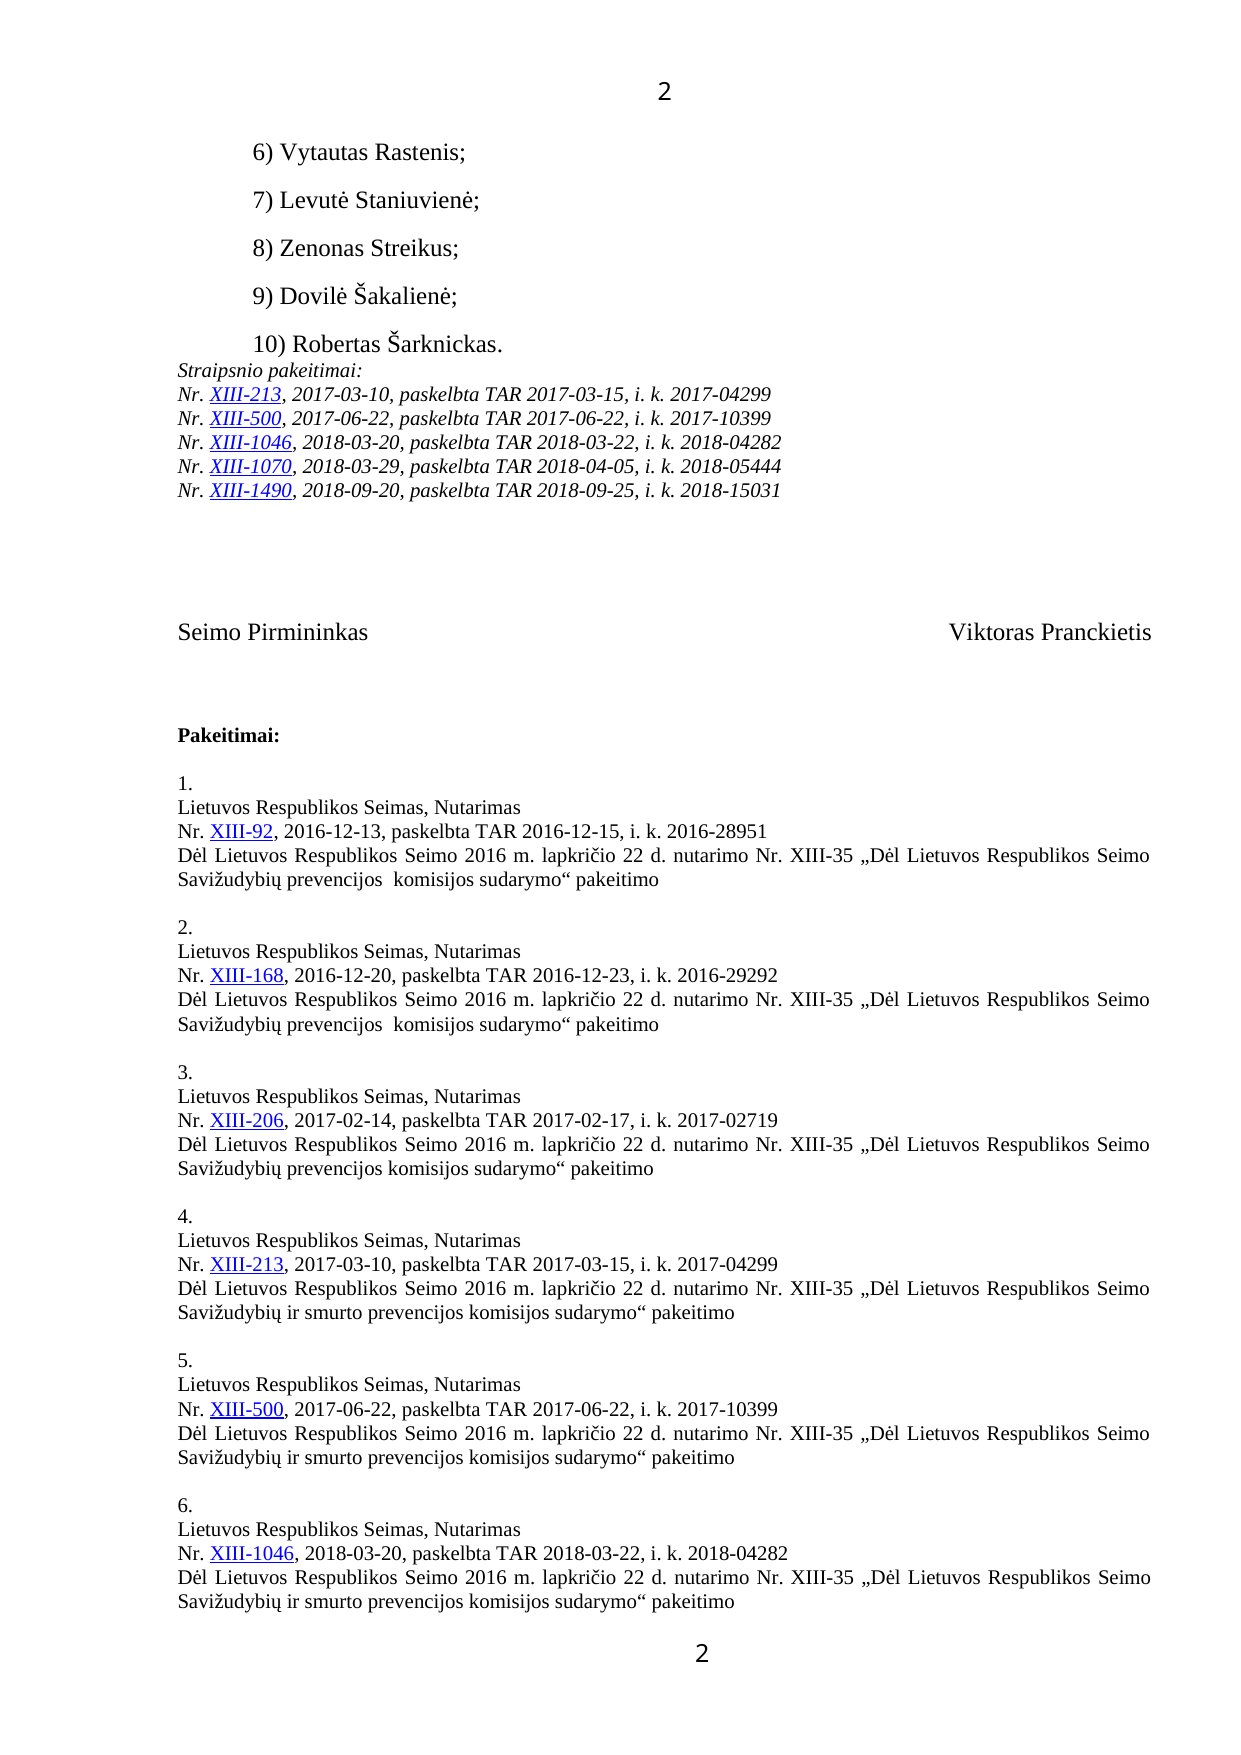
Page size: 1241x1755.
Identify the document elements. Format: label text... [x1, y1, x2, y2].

text 9) Dovilė Šakalienė; [177, 262, 1152, 310]
text Nr. XIII-1490, 2018-09-20, paskelbta TAR 2018-09-25, i. k. 2018-15031 [177, 478, 1152, 502]
text Nr. XIII-1046, 2018-03-20, paskelbta TAR 2018-03-22, i. k. 2018-04282 [177, 1541, 1152, 1565]
text Lietuvos Respublikos Seimas, Nutarimas [177, 1372, 1152, 1396]
text Lietuvos Respublikos Seimas, Nutarimas [177, 939, 1152, 963]
text Nr. XIII-1046, 2018-03-20, paskelbta TAR 2018-03-22, i. k. 2018-04282 [177, 430, 1152, 454]
text 7) Levutė Staniuvienė; [177, 166, 1152, 214]
text Dėl Lietuvos Respublikos Seimo 2016 m. lapkričio 22 d. nutarimo Nr. XIII-35 „Dėl Lietuvos Respublikos Seimo Savižudybių prevencijos komisijos sudarymo“ pakeitimo [177, 1132, 1152, 1180]
text 4. [177, 1204, 1152, 1228]
text Dėl Lietuvos Respublikos Seimo 2016 m. lapkričio 22 d. nutarimo Nr. XIII-35 „Dėl Lietuvos Respublikos Seimo Savižudybių ir smurto prevencijos komisijos sudarymo“ pakeitimo [177, 1276, 1152, 1324]
text Dėl Lietuvos Respublikos Seimo 2016 m. lapkričio 22 d. nutarimo Nr. XIII-35 „Dėl Lietuvos Respublikos Seimo Savižudybių ir smurto prevencijos komisijos sudarymo“ pakeitimo [177, 1565, 1152, 1613]
text Nr. XIII-500, 2017-06-22, paskelbta TAR 2017-06-22, i. k. 2017-10399 [177, 1396, 1152, 1421]
text 6. [177, 1493, 1152, 1517]
text Nr. XIII-213, 2017-03-10, paskelbta TAR 2017-03-15, i. k. 2017-04299 [177, 382, 1152, 406]
text Dėl Lietuvos Respublikos Seimo 2016 m. lapkričio 22 d. nutarimo Nr. XIII-35 „Dėl Lietuvos Respublikos Seimo Savižudybių prevencijos komisijos sudarymo“ pakeitimo [177, 987, 1152, 1036]
text Seimo Pirmininkas Viktoras Pranckietis [177, 617, 1152, 646]
text Dėl Lietuvos Respublikos Seimo 2016 m. lapkričio 22 d. nutarimo Nr. XIII-35 „Dėl Lietuvos Respublikos Seimo Savižudybių ir smurto prevencijos komisijos sudarymo“ pakeitimo [177, 1421, 1152, 1469]
text Lietuvos Respublikos Seimas, Nutarimas [177, 1228, 1152, 1252]
text 10) Robertas Šarknickas. [177, 310, 1152, 358]
text Straipsnio pakeitimai: [177, 358, 1152, 382]
text 6) Vytautas Rastenis; [177, 118, 1152, 166]
text Nr. XIII-500, 2017-06-22, paskelbta TAR 2017-06-22, i. k. 2017-10399 [177, 406, 1152, 430]
text 5. [177, 1348, 1152, 1372]
text Dėl Lietuvos Respublikos Seimo 2016 m. lapkričio 22 d. nutarimo Nr. XIII-35 „Dėl Lietuvos Respublikos Seimo Savižudybių prevencijos komisijos sudarymo“ pakeitimo [177, 843, 1152, 891]
text Nr. XIII-213, 2017-03-10, paskelbta TAR 2017-03-15, i. k. 2017-04299 [177, 1252, 1152, 1276]
text 1. [177, 771, 1152, 795]
text Nr. XIII-92, 2016-12-13, paskelbta TAR 2016-12-15, i. k. 2016-28951 [177, 819, 1152, 843]
text Nr. XIII-168, 2016-12-20, paskelbta TAR 2016-12-23, i. k. 2016-29292 [177, 963, 1152, 987]
text Lietuvos Respublikos Seimas, Nutarimas [177, 795, 1152, 819]
text Lietuvos Respublikos Seimas, Nutarimas [177, 1517, 1152, 1541]
text Nr. XIII-206, 2017-02-14, paskelbta TAR 2017-02-17, i. k. 2017-02719 [177, 1108, 1152, 1132]
text Nr. XIII-1070, 2018-03-29, paskelbta TAR 2018-04-05, i. k. 2018-05444 [177, 454, 1152, 478]
text 8) Zenonas Streikus; [177, 214, 1152, 262]
text Lietuvos Respublikos Seimas, Nutarimas [177, 1084, 1152, 1108]
text 2. [177, 915, 1152, 939]
text 3. [177, 1059, 1152, 1084]
text Pakeitimai: [177, 723, 1152, 747]
